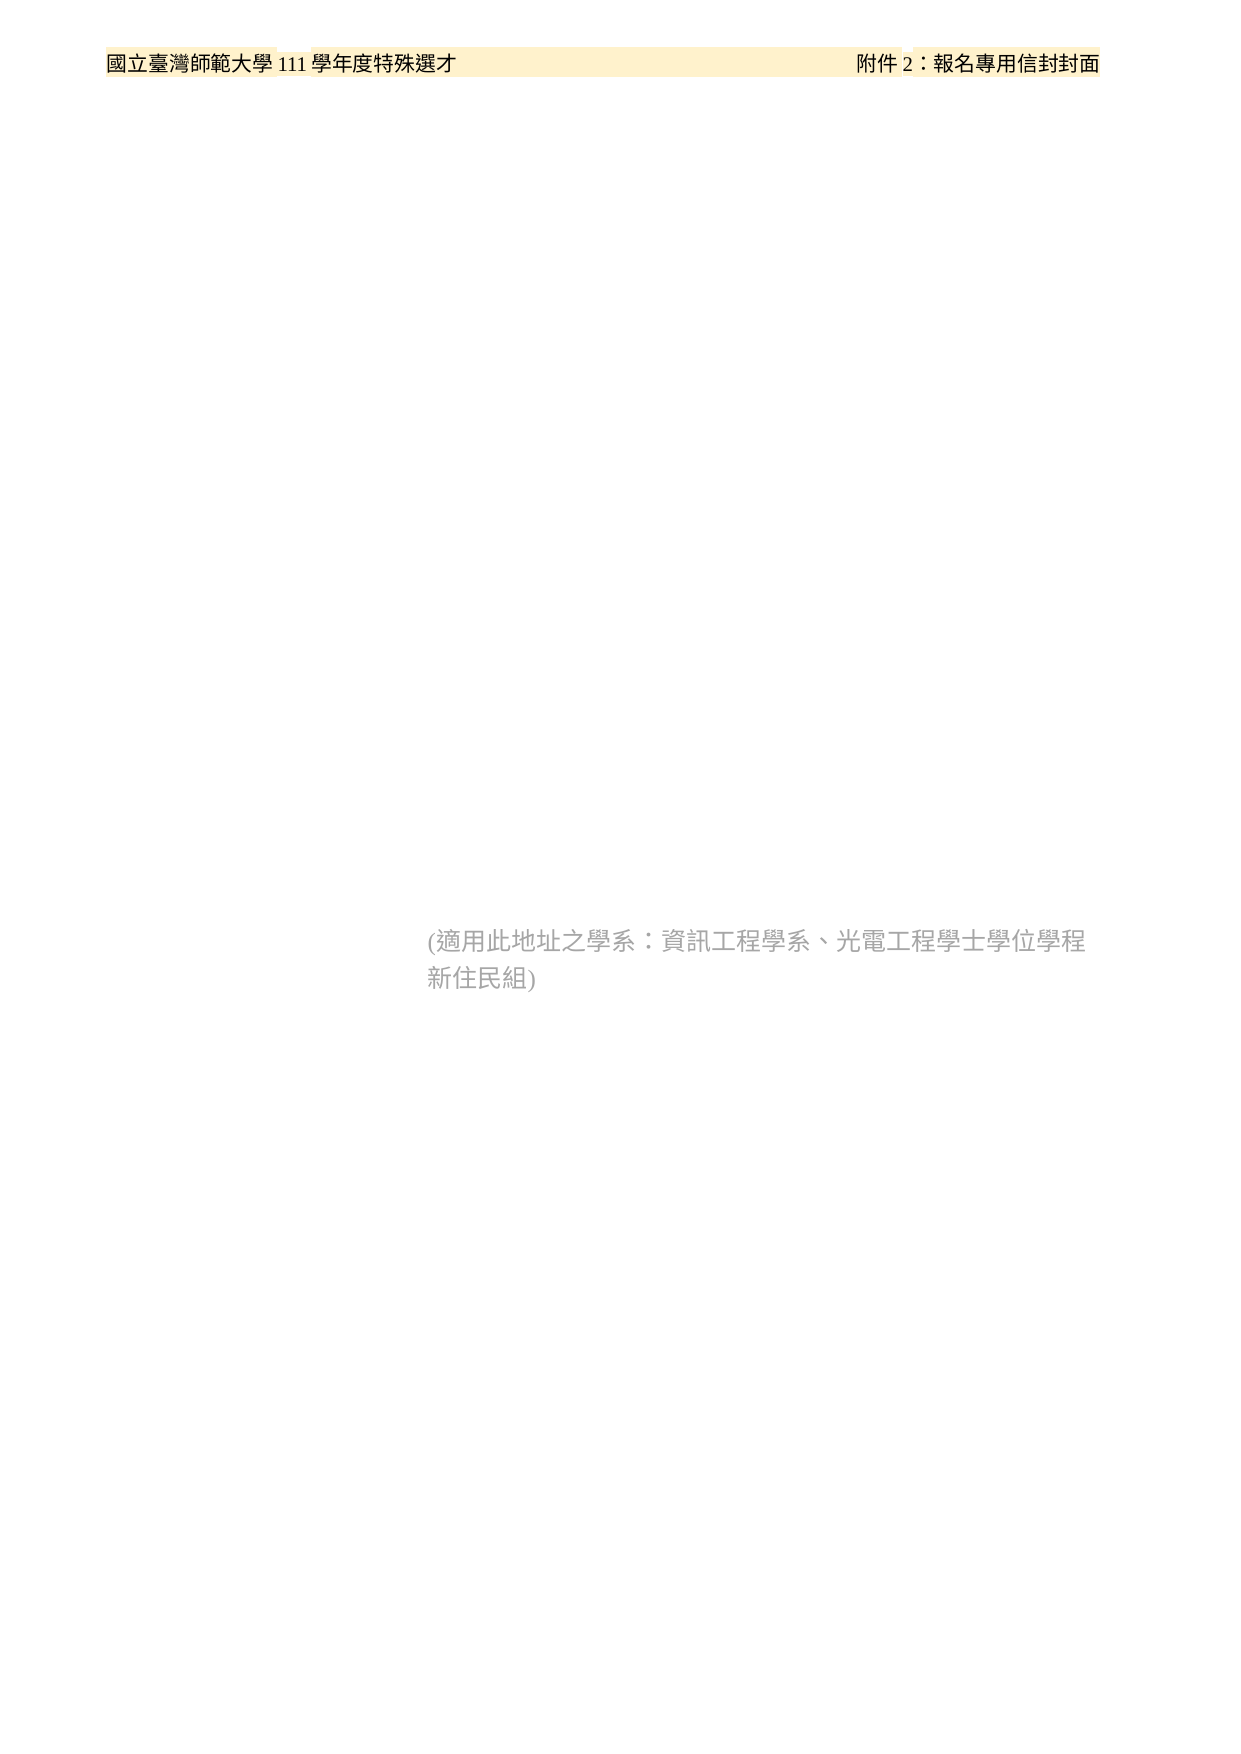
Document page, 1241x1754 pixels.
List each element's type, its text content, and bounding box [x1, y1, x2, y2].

text (適用此地址之學系：資訊工程學系、光電工程學士學位學程新住民組) [427, 922, 1090, 994]
